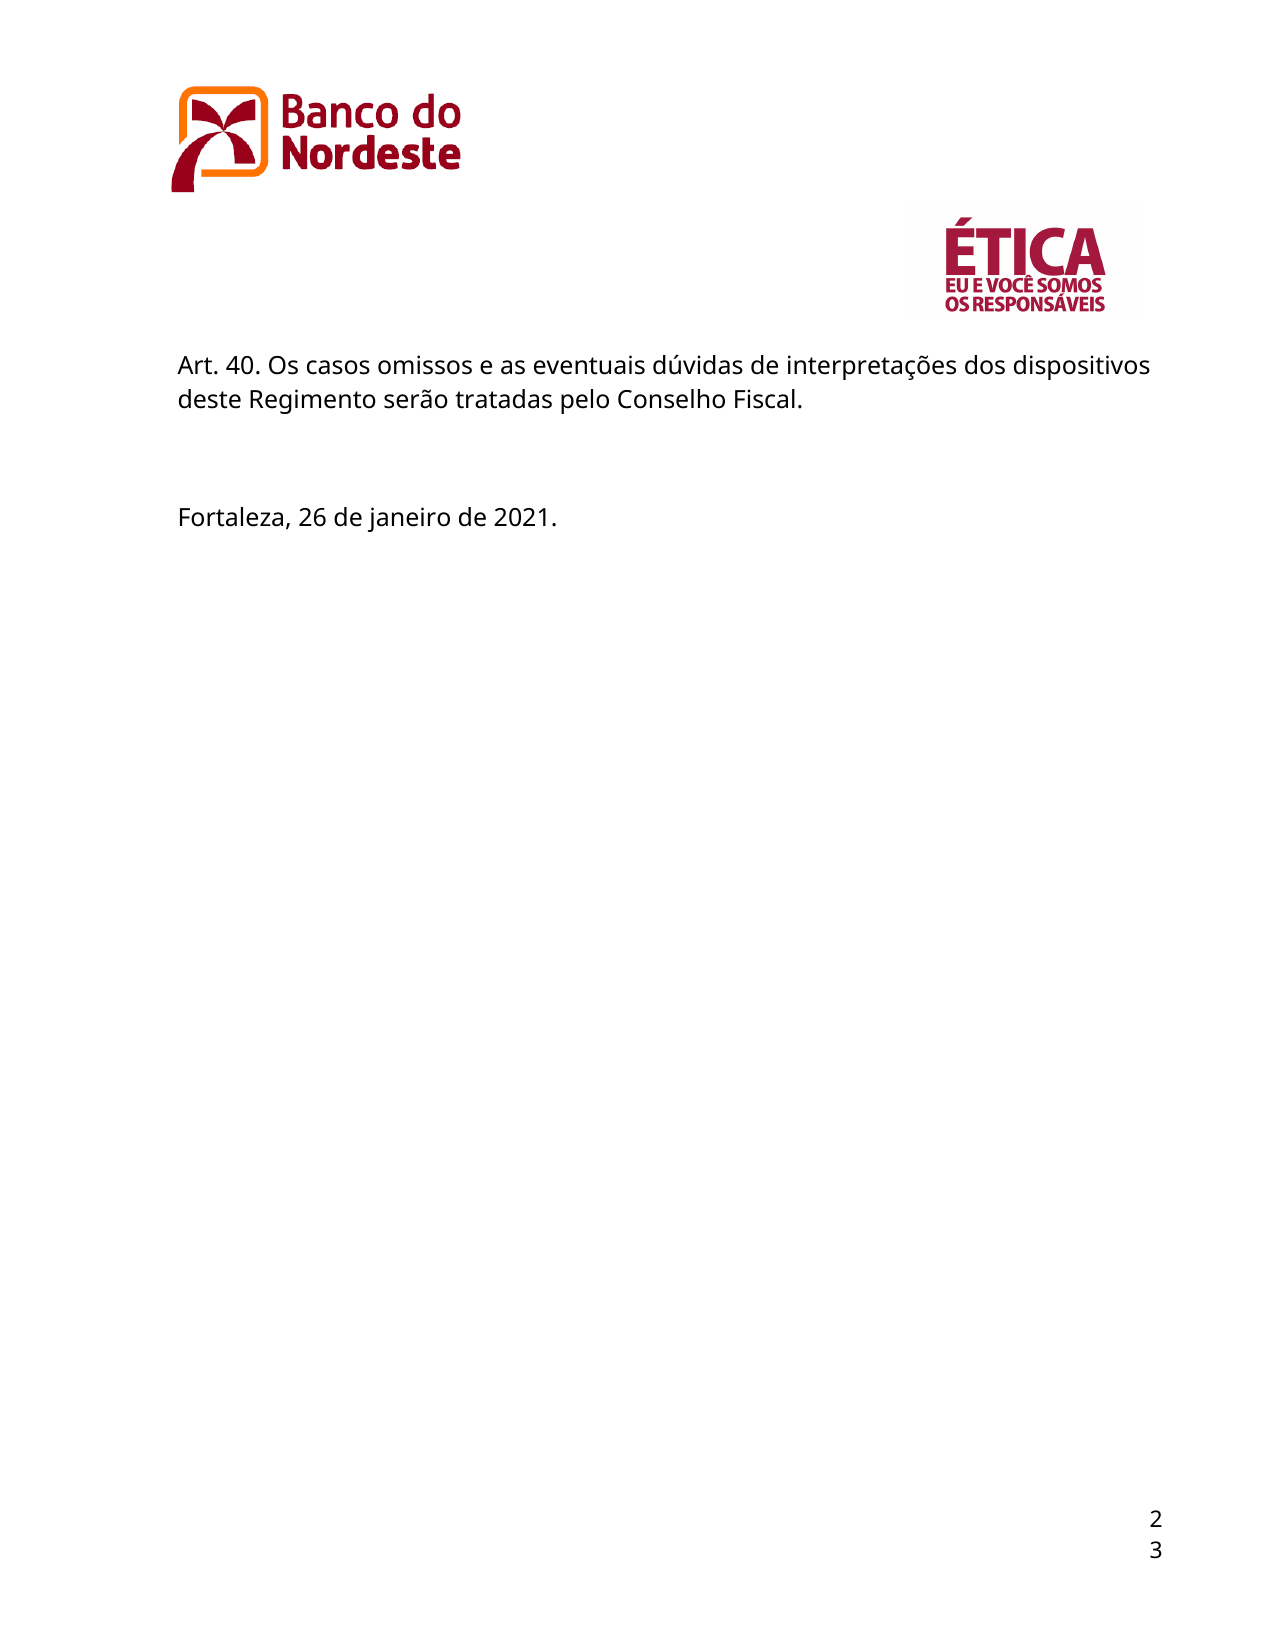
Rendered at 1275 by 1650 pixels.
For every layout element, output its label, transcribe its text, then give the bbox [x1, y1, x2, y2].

text Fortaleza, 26 de janeiro de 2021. [177, 500, 1152, 534]
text Art. 40. Os casos omissos e as eventuais dúvidas de interpretações dos dispositivos deste Regimento serão tratadas pelo Conselho Fiscal. [177, 348, 1152, 416]
